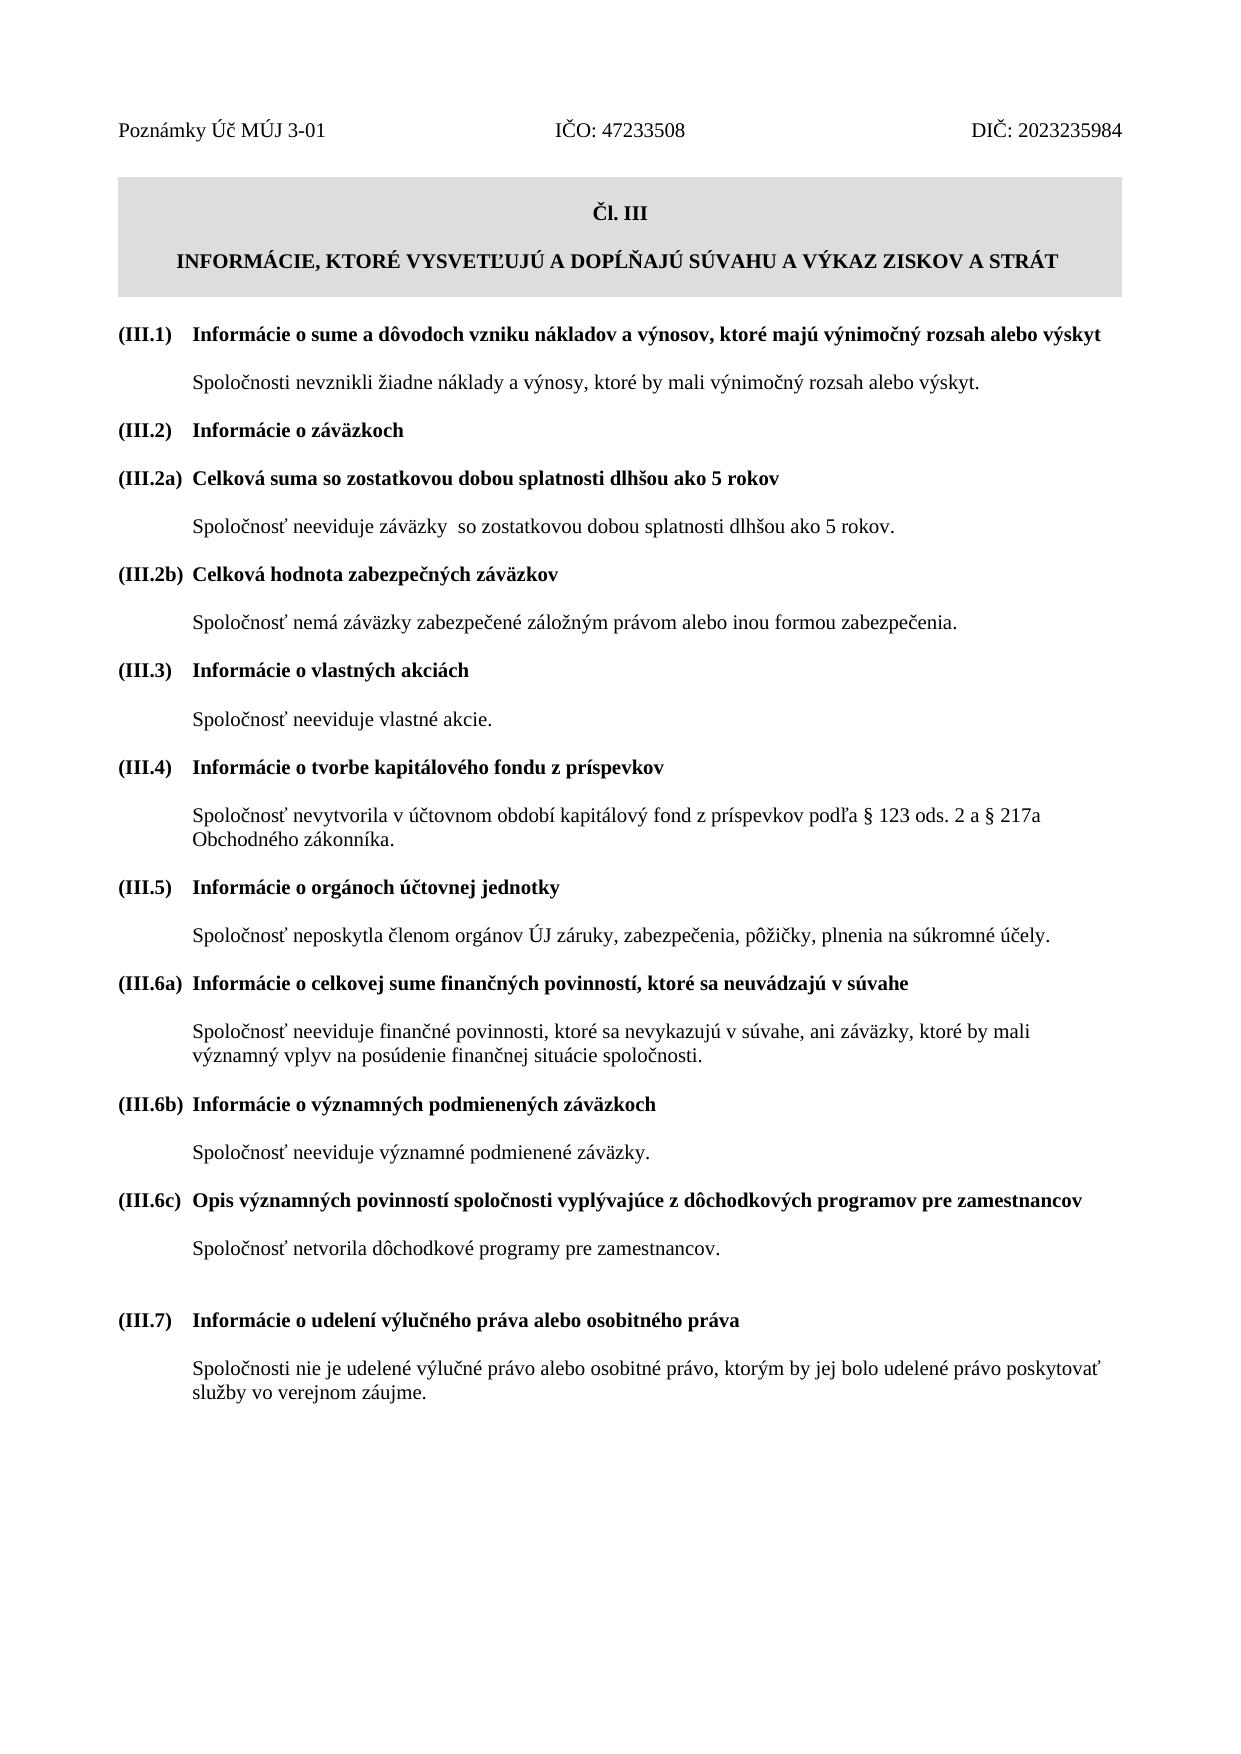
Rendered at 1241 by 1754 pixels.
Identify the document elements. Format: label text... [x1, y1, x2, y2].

text Spoločnosť netvorila dôchodkové programy pre zamestnancov. [118, 1236, 1122, 1260]
text INFORMÁCIE, KTORÉ VYSVETĽUJÚ A DOPĹŇAJÚ SÚVAHU A VÝKAZ ZISKOV A STRÁT [118, 249, 1122, 273]
text (III.5) Informácie o orgánoch účtovnej jednotky [118, 875, 1122, 899]
text Spoločnosť neposkytla členom orgánov ÚJ záruky, zabezpečenia, pôžičky, plnenia na súkromné účely. [118, 923, 1122, 947]
text Spoločnosť neeviduje významné podmienené záväzky. [118, 1139, 1122, 1164]
text Spoločnosť neeviduje záväzky so zostatkovou dobou splatnosti dlhšou ako 5 rokov. [118, 514, 1122, 538]
text Spoločnosť neeviduje finančné povinnosti, ktoré sa nevykazujú v súvahe, ani záväzky, ktoré by mali významný vplyv na posúdenie finančnej situácie spoločnosti. [118, 1019, 1122, 1067]
text (III.4) Informácie o tvorbe kapitálového fondu z príspevkov [118, 754, 1122, 779]
text Čl. III [118, 201, 1122, 225]
text Spoločnosti nie je udelené výlučné právo alebo osobitné právo, ktorým by jej bolo udelené právo poskytovať služby vo verejnom záujme. [118, 1356, 1122, 1404]
text (III.2b) Celková hodnota zabezpečných záväzkov [118, 562, 1122, 586]
text Spoločnosť nevytvorila v účtovnom období kapitálový fond z príspevkov podľa § 123 ods. 2 a § 217a Obchodného zákonníka. [118, 803, 1122, 851]
text (III.7) Informácie o udelení výlučného práva alebo osobitného práva [118, 1308, 1122, 1332]
text (III.3) Informácie o vlastných akciách [118, 658, 1122, 682]
text (III.2a) Celková suma so zostatkovou dobou splatnosti dlhšou ako 5 rokov [118, 466, 1122, 490]
text (III.6c) Opis významných povinností spoločnosti vyplývajúce z dôchodkových programov pre zamestnancov [118, 1188, 1122, 1212]
text (III.6b) Informácie o významných podmienených záväzkoch [118, 1091, 1122, 1116]
text (III.6a) Informácie o celkovej sume finančných povinností, ktoré sa neuvádzajú v súvahe [118, 971, 1122, 995]
text (III.2) Informácie o záväzkoch [118, 418, 1122, 442]
text Spoločnosť nemá záväzky zabezpečené záložným právom alebo inou formou zabezpečenia. [118, 610, 1122, 634]
text Spoločnosť neeviduje vlastné akcie. [118, 706, 1122, 731]
text Spoločnosti nevznikli žiadne náklady a výnosy, ktoré by mali výnimočný rozsah alebo výskyt. [118, 369, 1122, 394]
text (III.1) Informácie o sume a dôvodoch vzniku nákladov a výnosov, ktoré majú výnimočný rozsah alebo výskyt [118, 321, 1122, 346]
